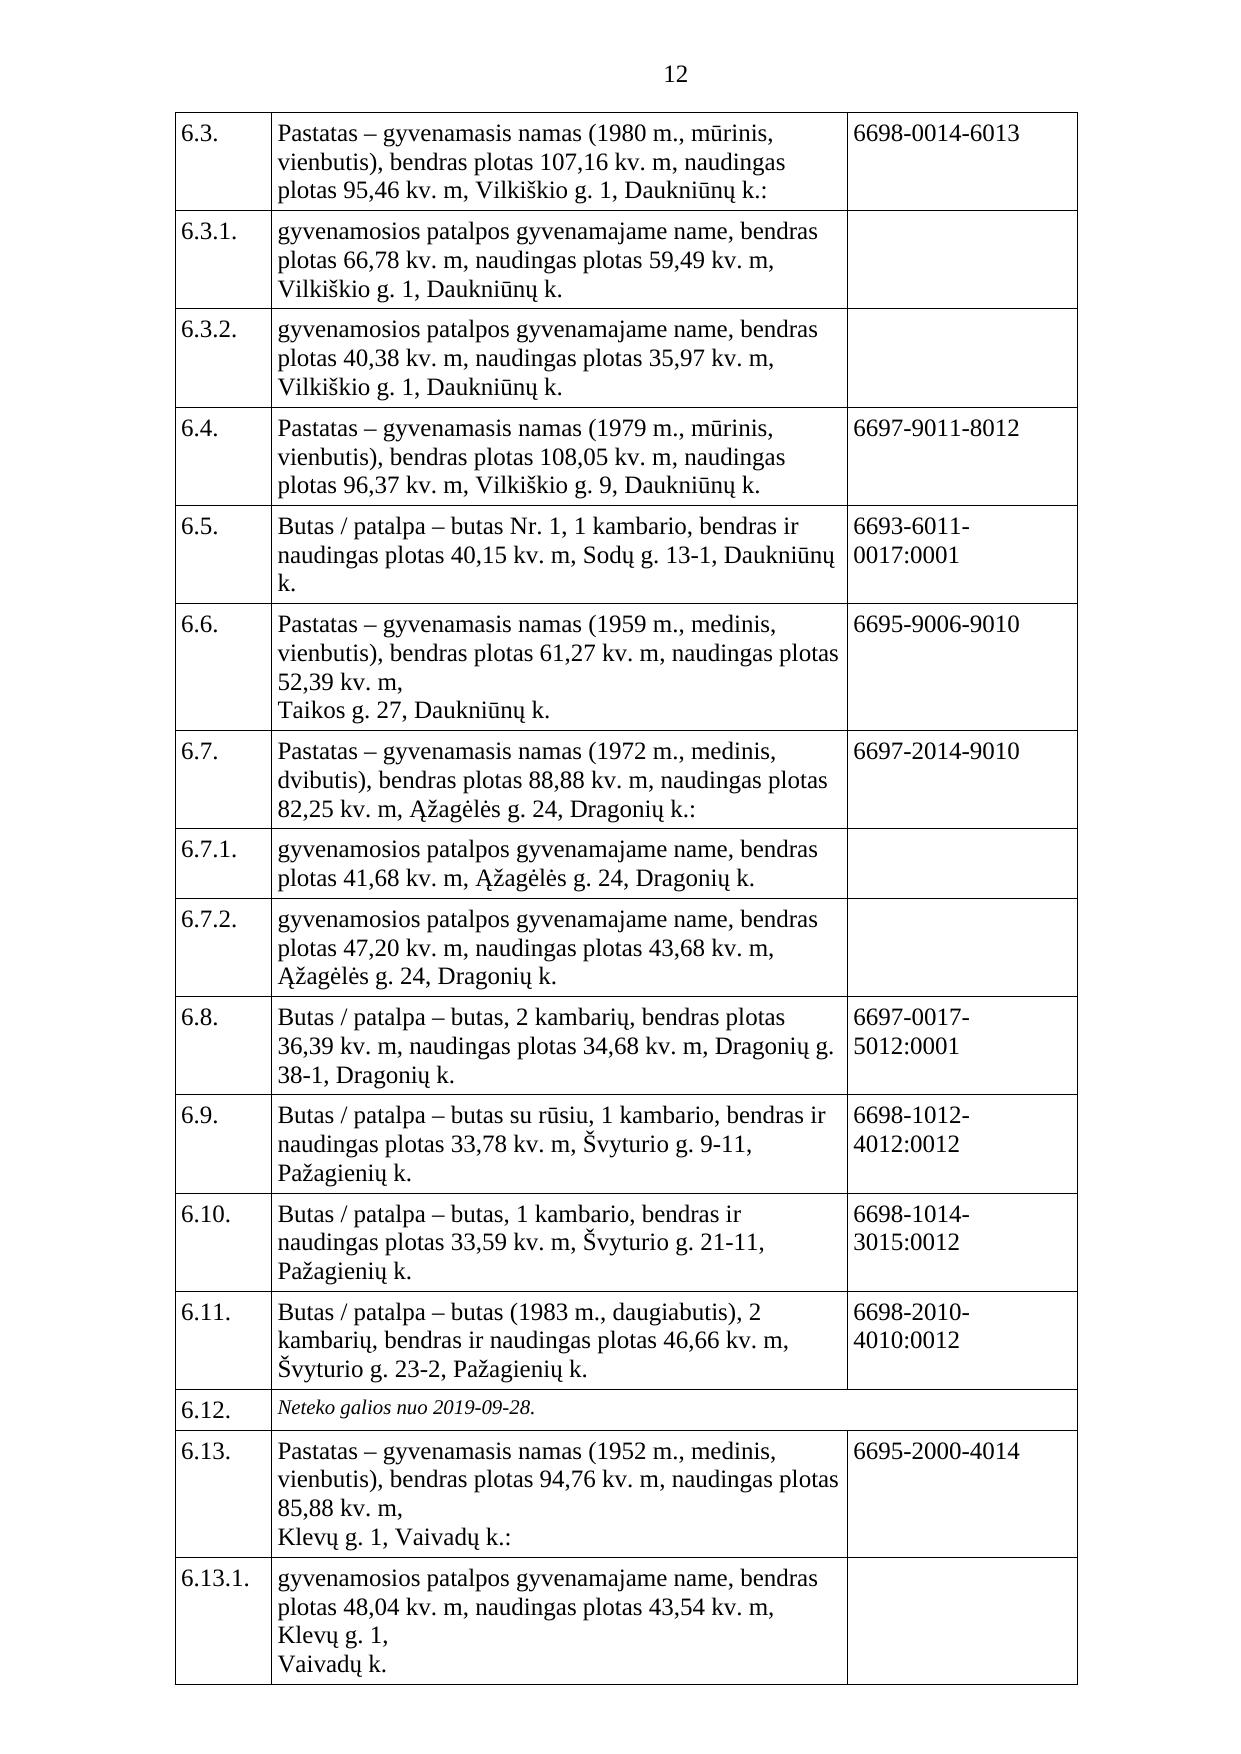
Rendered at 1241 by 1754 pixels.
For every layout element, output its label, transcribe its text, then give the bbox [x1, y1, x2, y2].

table_cell gyvenamosios patalpos gyvenamajame name, bendras plotas 41,68 kv. m, Ąžagėlės g. 24, Dragonių k. [272, 829, 847, 898]
table_cell 6698-1012-4012:0012 [848, 1095, 1077, 1192]
table_cell 6695-9006-9010 [848, 604, 1077, 730]
table_cell Neteko galios nuo 2019-09-28. [272, 1390, 1077, 1429]
table_cell [848, 1558, 1077, 1683]
table_cell Butas / patalpa – butas Nr. 1, 1 kambario, bendras ir naudingas plotas 40,15 kv. m, Sodų g. 13-1, Daukniūnų k. [272, 506, 847, 603]
table_cell 6.6. [176, 604, 271, 730]
table_cell Pastatas – gyvenamasis namas (1959 m., medinis, vienbutis), bendras plotas 61,27 kv. m, naudingas plotas 52,39 kv. m, Taikos g. 27, Daukniūnų k. [272, 604, 847, 730]
table_cell 6.7.1. [176, 829, 271, 898]
table_cell 6697-0017-5012:0001 [848, 997, 1077, 1094]
table_cell 6.13.1. [176, 1558, 271, 1683]
table_cell Butas / patalpa – butas, 1 kambario, bendras ir naudingas plotas 33,59 kv. m, Švyturio g. 21-11, Pažagienių k. [272, 1194, 847, 1291]
table_cell Pastatas – gyvenamasis namas (1979 m., mūrinis, vienbutis), bendras plotas 108,05 kv. m, naudingas plotas 96,37 kv. m, Vilkiškio g. 9, Daukniūnų k. [272, 408, 847, 505]
table_cell 6.7.2. [176, 899, 271, 996]
table_cell [848, 899, 1077, 996]
table_cell 6698-0014-6013 [848, 113, 1077, 210]
table_cell gyvenamosios patalpos gyvenamajame name, bendras plotas 40,38 kv. m, naudingas plotas 35,97 kv. m, Vilkiškio g. 1, Daukniūnų k. [272, 309, 847, 407]
table_cell 6.4. [176, 408, 271, 505]
table_cell 6.8. [176, 997, 271, 1094]
table_cell gyvenamosios patalpos gyvenamajame name, bendras plotas 47,20 kv. m, naudingas plotas 43,68 kv. m, Ąžagėlės g. 24, Dragonių k. [272, 899, 847, 996]
table_cell Butas / patalpa – butas su rūsiu, 1 kambario, bendras ir naudingas plotas 33,78 kv. m, Švyturio g. 9-11, Pažagienių k. [272, 1095, 847, 1192]
table_cell Pastatas – gyvenamasis namas (1980 m., mūrinis, vienbutis), bendras plotas 107,16 kv. m, naudingas plotas 95,46 kv. m, Vilkiškio g. 1, Daukniūnų k.: [272, 113, 847, 210]
table_cell 6.11. [176, 1292, 271, 1389]
table_cell Pastatas – gyvenamasis namas (1952 m., medinis, vienbutis), bendras plotas 94,76 kv. m, naudingas plotas 85,88 kv. m, Klevų g. 1, Vaivadų k.: [272, 1431, 847, 1557]
table_cell 6.7. [176, 731, 271, 828]
table_cell 6.3. [176, 113, 271, 210]
table_cell 6.9. [176, 1095, 271, 1192]
table_cell gyvenamosios patalpos gyvenamajame name, bendras plotas 48,04 kv. m, naudingas plotas 43,54 kv. m, Klevų g. 1, Vaivadų k. [272, 1558, 847, 1683]
table_cell 6697-9011-8012 [848, 408, 1077, 505]
table_cell 6.3.2. [176, 309, 271, 407]
table_cell [848, 829, 1077, 898]
table_cell 6697-2014-9010 [848, 731, 1077, 828]
table_cell 6.10. [176, 1194, 271, 1291]
table_cell 6698-1014-3015:0012 [848, 1194, 1077, 1291]
table_cell 6.13. [176, 1431, 271, 1557]
table_cell [848, 309, 1077, 407]
table_cell gyvenamosios patalpos gyvenamajame name, bendras plotas 66,78 kv. m, naudingas plotas 59,49 kv. m, Vilkiškio g. 1, Daukniūnų k. [272, 211, 847, 308]
table_cell Pastatas – gyvenamasis namas (1972 m., medinis, dvibutis), bendras plotas 88,88 kv. m, naudingas plotas 82,25 kv. m, Ąžagėlės g. 24, Dragonių k.: [272, 731, 847, 828]
table_cell [848, 211, 1077, 308]
table_cell 6.3.1. [176, 211, 271, 308]
table_cell 6693-6011-0017:0001 [848, 506, 1077, 603]
table_cell Butas / patalpa – butas, 2 kambarių, bendras plotas 36,39 kv. m, naudingas plotas 34,68 kv. m, Dragonių g. 38-1, Dragonių k. [272, 997, 847, 1094]
table_cell 6695-2000-4014 [848, 1431, 1077, 1557]
table_cell 6.12. [176, 1390, 271, 1429]
table_cell 6.5. [176, 506, 271, 603]
table_cell Butas / patalpa – butas (1983 m., daugiabutis), 2 kambarių, bendras ir naudingas plotas 46,66 kv. m, Švyturio g. 23-2, Pažagienių k. [272, 1292, 847, 1389]
table_cell 6698-2010-4010:0012 [848, 1292, 1077, 1389]
